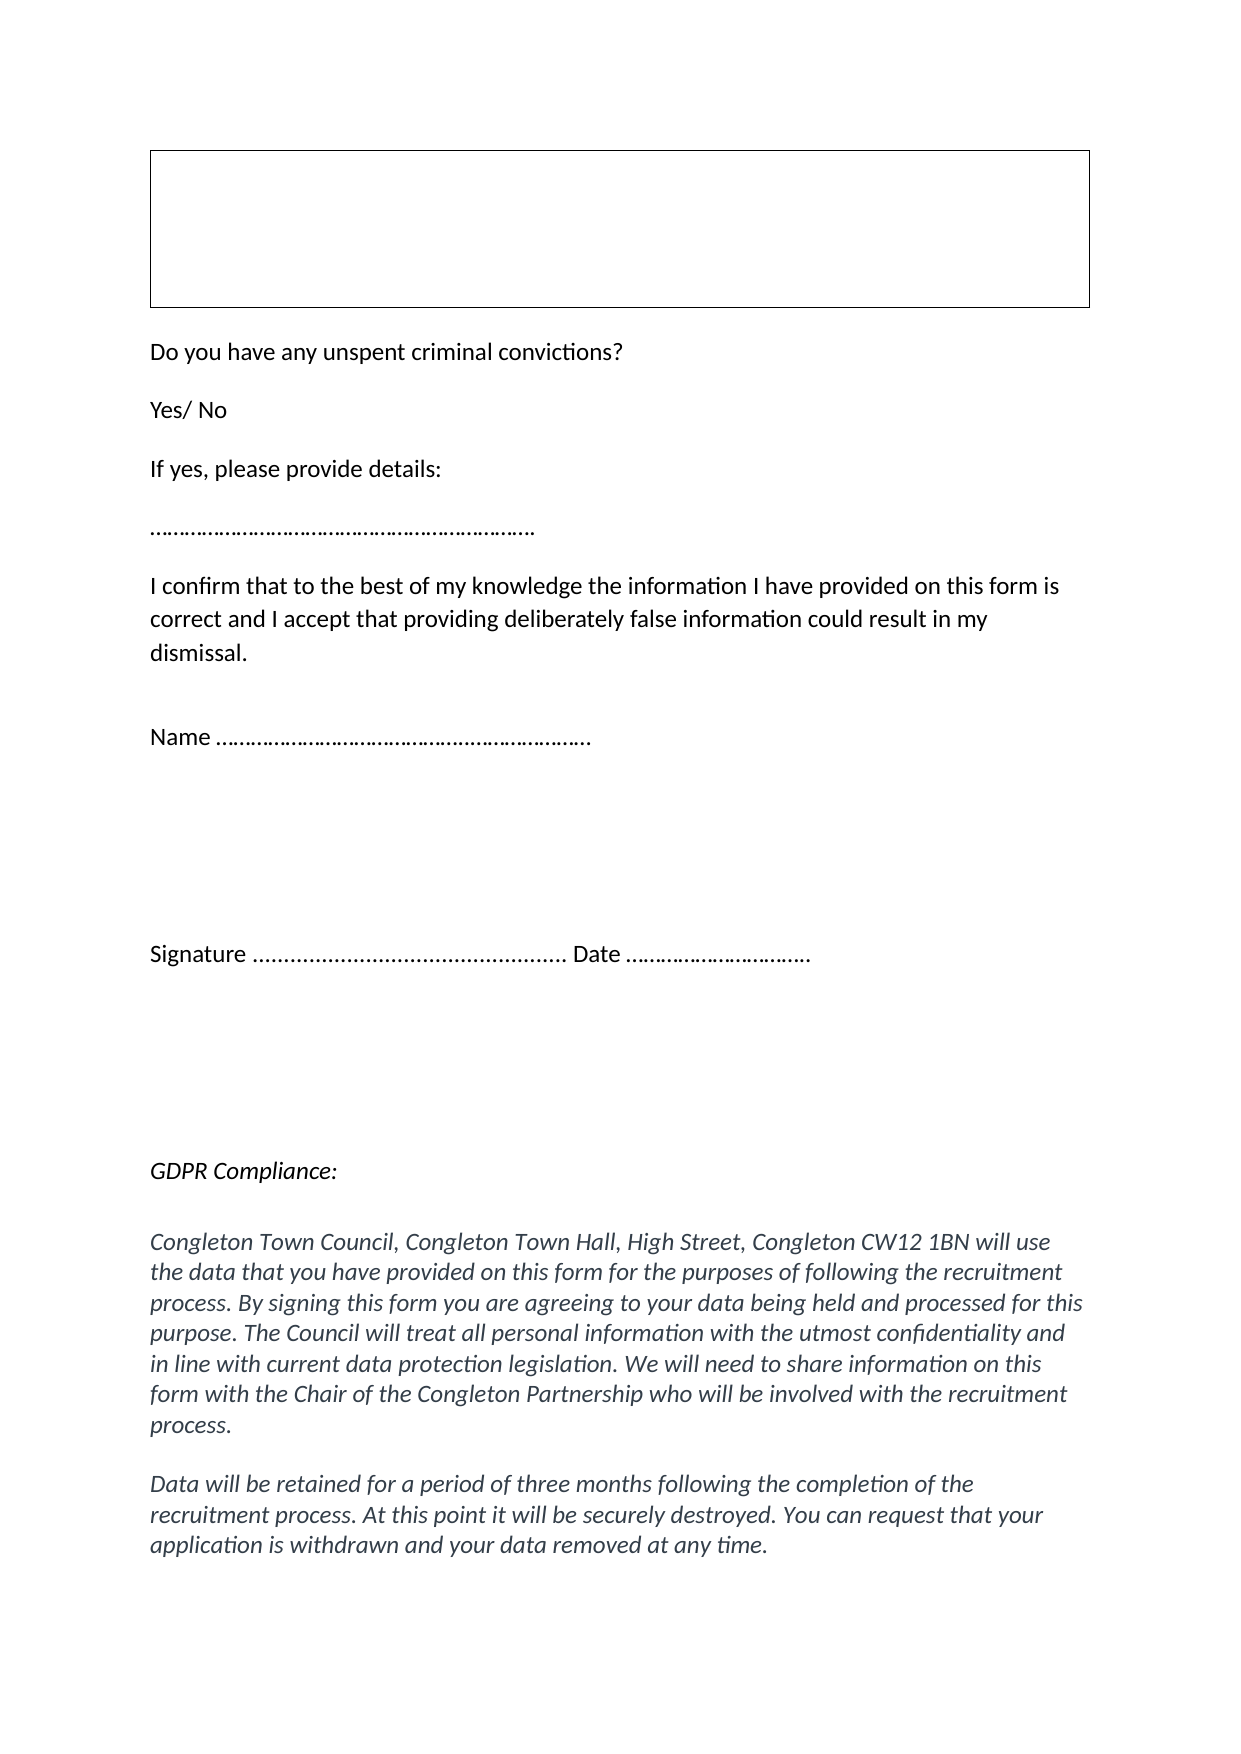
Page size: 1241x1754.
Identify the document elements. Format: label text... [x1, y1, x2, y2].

text Signature .................................................. Date ………………………….. [150, 938, 1090, 968]
text Yes/ No [150, 394, 1090, 425]
text Do you have any unspent criminal convictions? [150, 336, 1090, 366]
text …………………………………………………………. [150, 511, 1090, 542]
text I confirm that to the best of my knowledge the information I have provided on this form is correct and I accept that providing deliberately false information could result in my dismissal. [150, 570, 1090, 668]
text Name ……………………………………..………………… [150, 721, 1090, 751]
text Data will be retained for a period of three months following the completion of the recruitment process. At this point it will be securely destroyed. You can request that your application is withdrawn and your data removed at any time. [150, 1468, 1090, 1560]
text GDPR Compliance: [150, 1155, 1090, 1185]
text Congleton Town Council, Congleton Town Hall, High Street, Congleton CW12 1BN will use the data that you have provided on this form for the purposes of following the recruitment process. By signing this form you are agreeing to your data being held and processed for this purpose. The Council will treat all personal information with the utmost confidentiality and in line with current data protection legislation. We will need to share information on this form with the Chair of the Congleton Partnership who will be involved with the recruitment process. [150, 1226, 1090, 1439]
text If yes, please provide details: [150, 453, 1090, 483]
